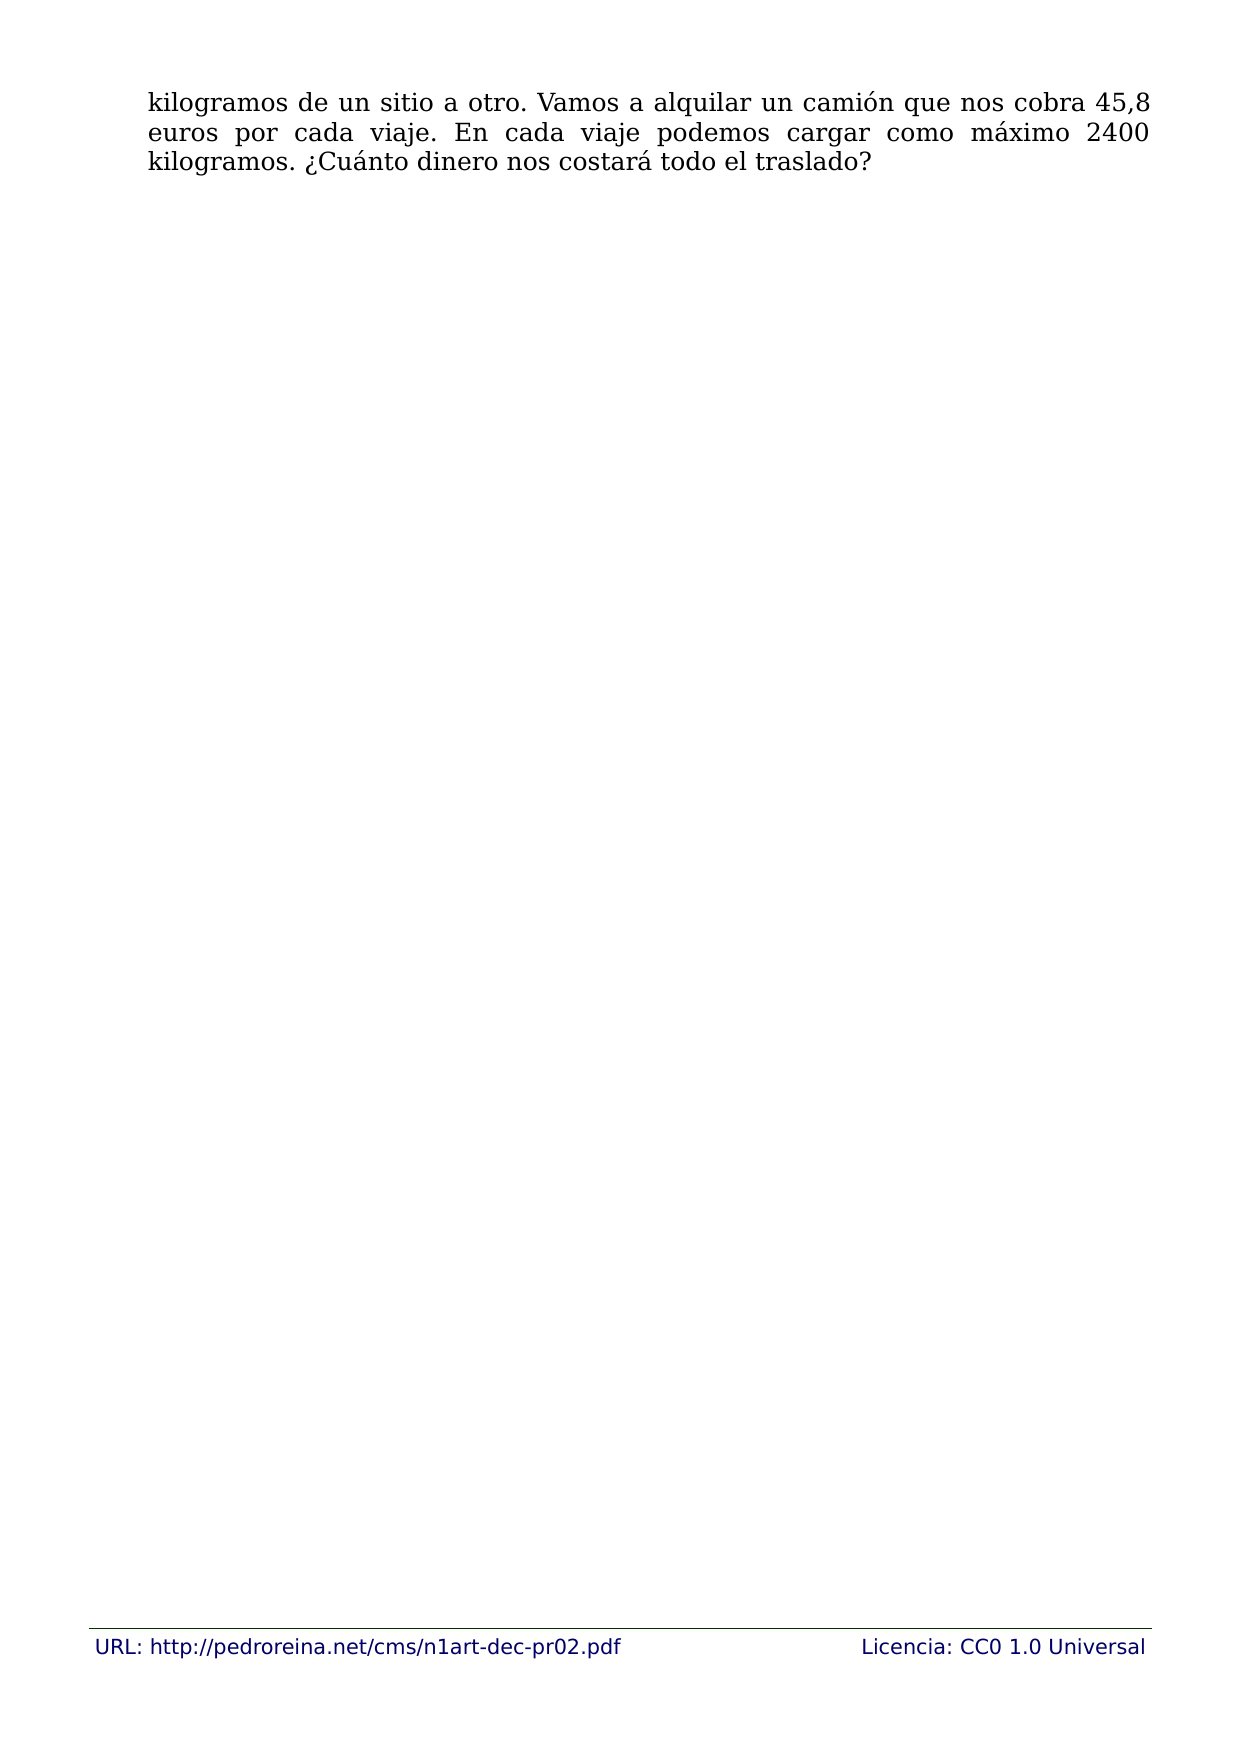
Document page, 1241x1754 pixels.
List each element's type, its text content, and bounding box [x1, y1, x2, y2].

list kilogramos de un sitio a otro. Vamos a alquilar un camión que nos cobra 45,8 euros por cada viaje. En cada viaje podemos cargar como máximo 2400 kilogramos. ¿Cuánto dinero nos costará todo el traslado? [88, 88, 1152, 176]
